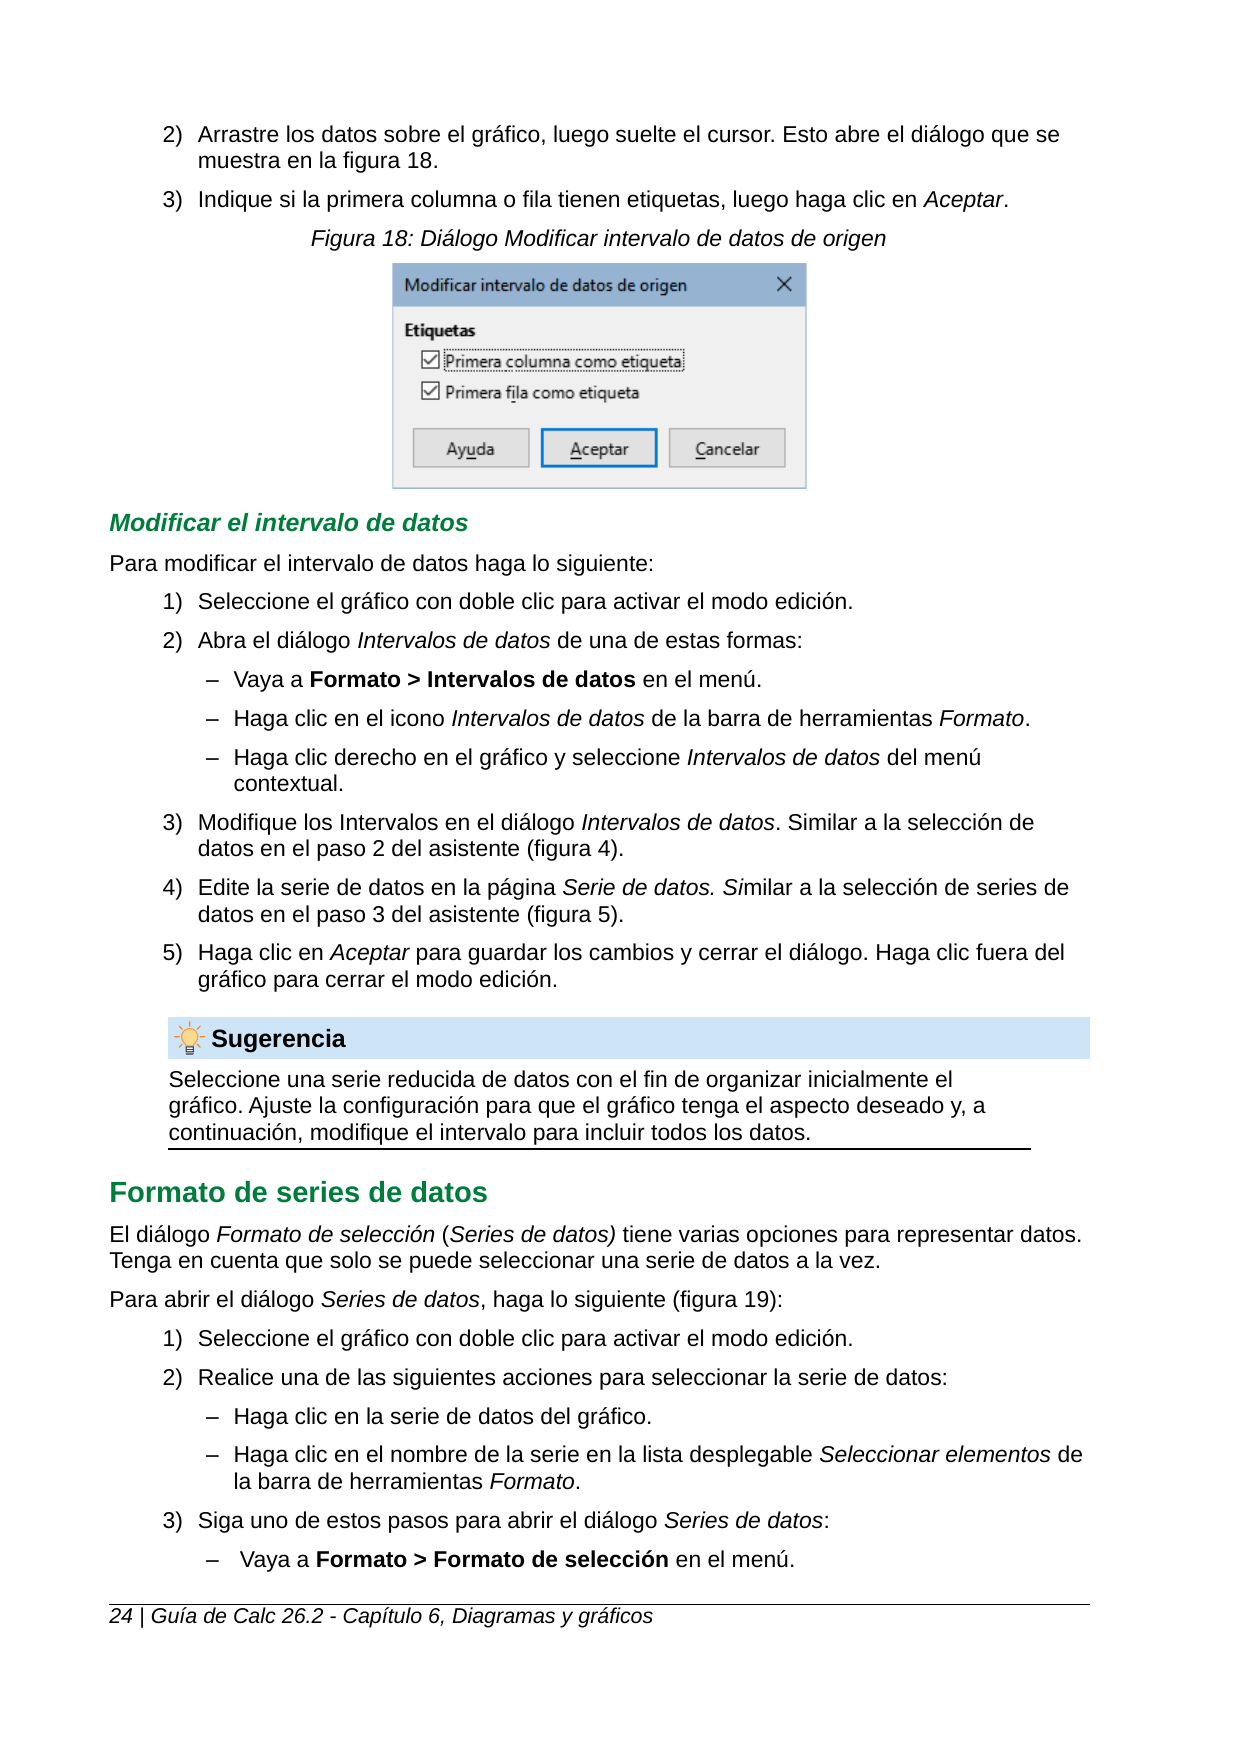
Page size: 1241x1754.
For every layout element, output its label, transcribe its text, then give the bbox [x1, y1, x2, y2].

list Modifique los Intervalos en el diálogo Intervalos de datos. Similar a la selección de datos en el paso 2 del asistente (figura 4). [183, 809, 1090, 862]
list Arrastre los datos sobre el gráfico, luego suelte el cursor. Esto abre el diálogo que se muestra en la figura 18. [183, 121, 1090, 174]
list Seleccione el gráfico con doble clic para activar el modo edición. [183, 1325, 1090, 1351]
list Abra el diálogo Intervalos de datos de una de estas formas: [183, 627, 1090, 653]
list Vaya a Formato > Formato de selección en el menú. [218, 1546, 1090, 1572]
list Haga clic derecho en el gráfico y seleccione Intervalos de datos del menú contextual. [218, 744, 1090, 796]
list Haga clic en el icono Intervalos de datos de la barra de herramientas Formato. [218, 705, 1090, 731]
list Edite la serie de datos en la página Serie de datos. Similar a la selección de series de datos en el paso 3 del asistente (figura 5). [183, 874, 1090, 927]
list Haga clic en el nombre de la serie en la lista desplegable Seleccionar elementos de la barra de herramientas Formato. [218, 1441, 1090, 1494]
picture [392, 263, 807, 489]
list Siga uno de estos pasos para abrir el diálogo Series de datos: [183, 1507, 1090, 1533]
list Haga clic en Aceptar para guardar los cambios y cerrar el diálogo. Haga clic fuera del gráfico para cerrar el modo edición. [183, 939, 1090, 992]
subtitle Sugerencia [210, 1017, 1090, 1059]
list Vaya a Formato > Intervalos de datos en el menú. [218, 666, 1090, 692]
list Indique si la primera columna o fila tienen etiquetas, luego haga clic en Aceptar. [183, 186, 1090, 213]
list Realice una de las siguientes acciones para seleccionar la serie de datos: [183, 1364, 1090, 1390]
list Seleccione el gráfico con doble clic para activar el modo edición. [183, 588, 1090, 615]
list Para abrir el diálogo Series de datos, haga lo siguiente (figura 19): [109, 1286, 1090, 1312]
text El diálogo Formato de selección (Series de datos) tiene varias opciones para representar datos. Tenga en cuenta que solo se puede seleccionar una serie de datos a la vez. [109, 1221, 1090, 1273]
list Haga clic en la serie de datos del gráfico. [218, 1403, 1090, 1429]
subtitle Modificar el intervalo de datos [109, 508, 1090, 537]
text Figura 18: Diálogo Modificar intervalo de datos de origen [310, 225, 888, 251]
text Seleccione una serie reducida de datos con el fin de organizar inicialmente el gráfico. Ajuste la configuración para que el gráfico tenga el aspecto deseado y, a continuación, modifique el intervalo para incluir todos los datos. [168, 1066, 1031, 1148]
subtitle Formato de series de datos [109, 1175, 1090, 1208]
list Para modificar el intervalo de datos haga lo siguiente: [109, 549, 1090, 576]
